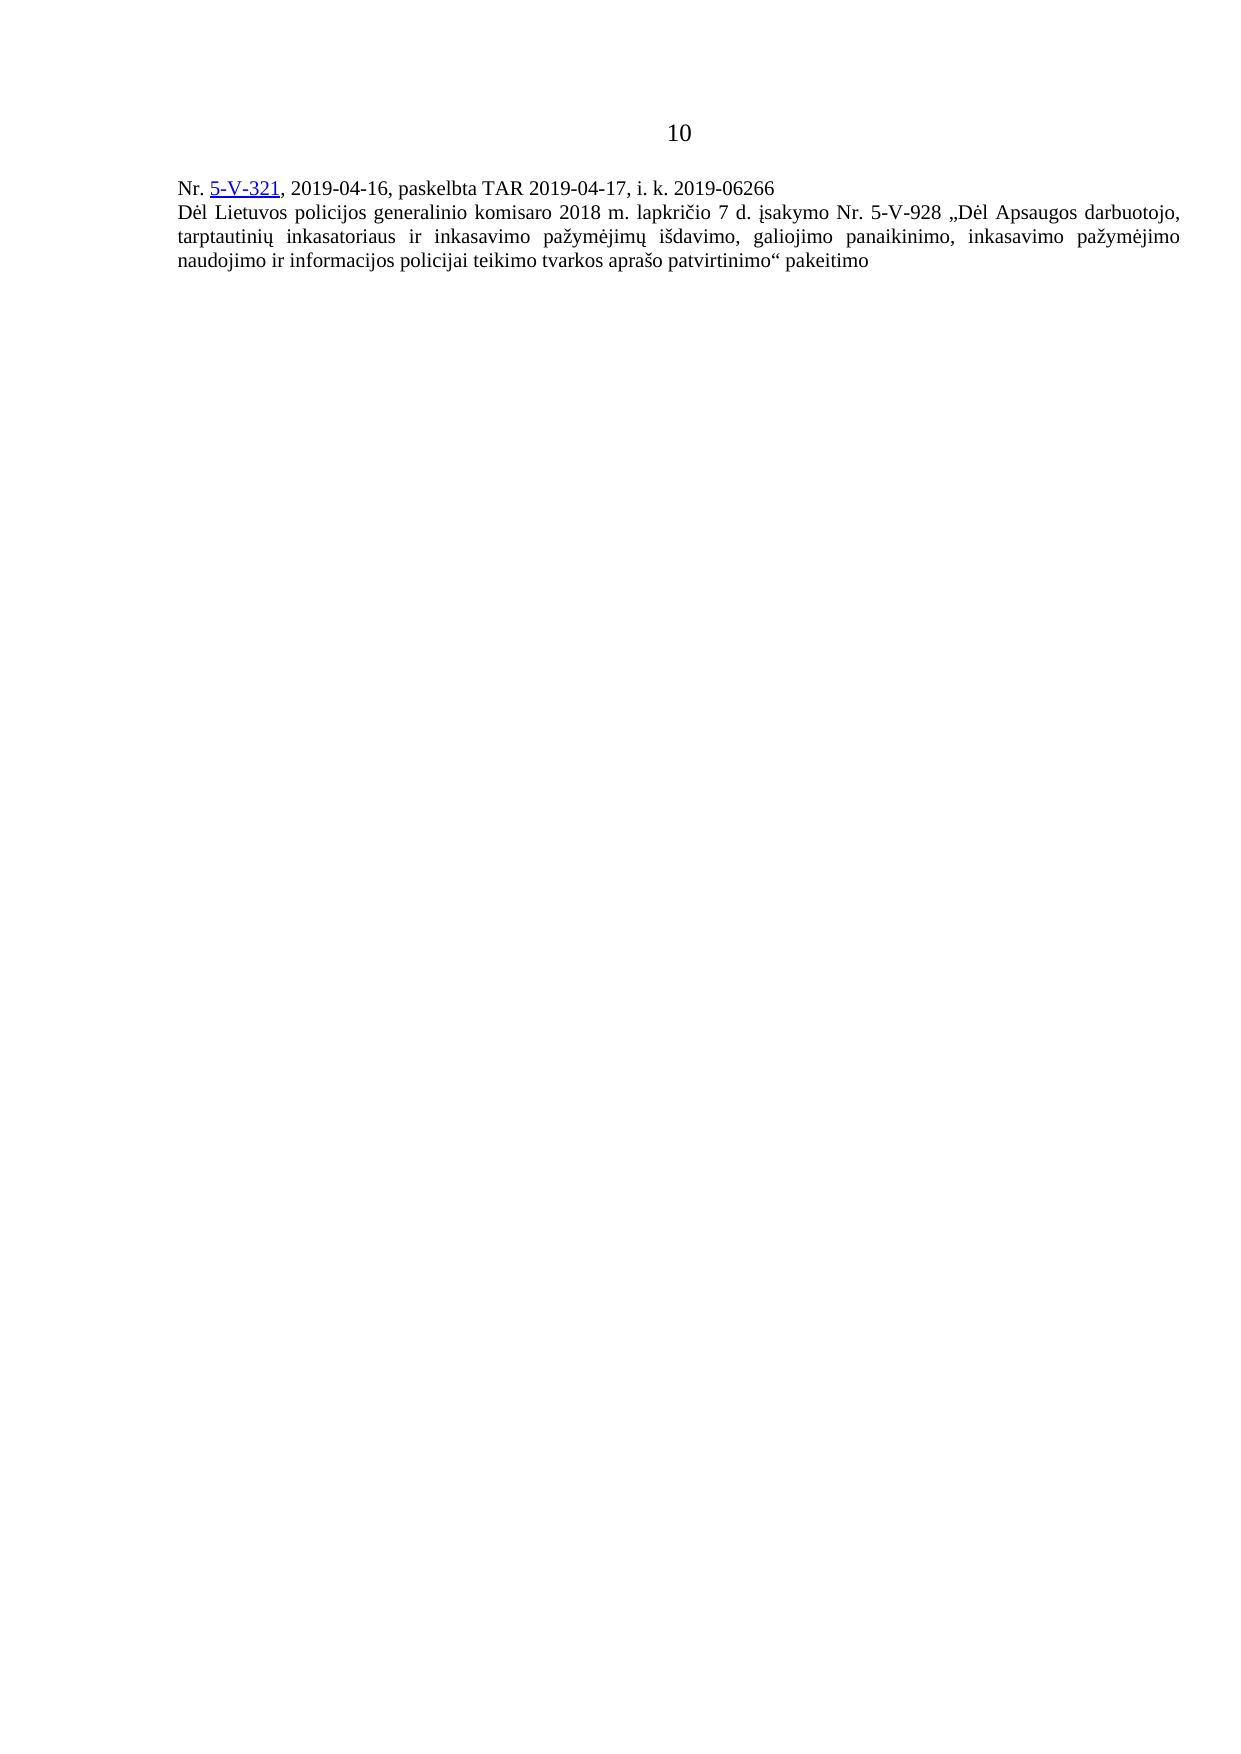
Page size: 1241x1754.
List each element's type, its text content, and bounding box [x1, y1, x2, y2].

text Nr. 5-V-321, 2019-04-16, paskelbta TAR 2019-04-17, i. k. 2019-06266 [177, 176, 1181, 200]
text Dėl Lietuvos policijos generalinio komisaro 2018 m. lapkričio 7 d. įsakymo Nr. 5-V-928 „Dėl Apsaugos darbuotojo, tarptautinių inkasatoriaus ir inkasavimo pažymėjimų išdavimo, galiojimo panaikinimo, inkasavimo pažymėjimo naudojimo ir informacijos policijai teikimo tvarkos aprašo patvirtinimo“ pakeitimo [177, 200, 1181, 272]
